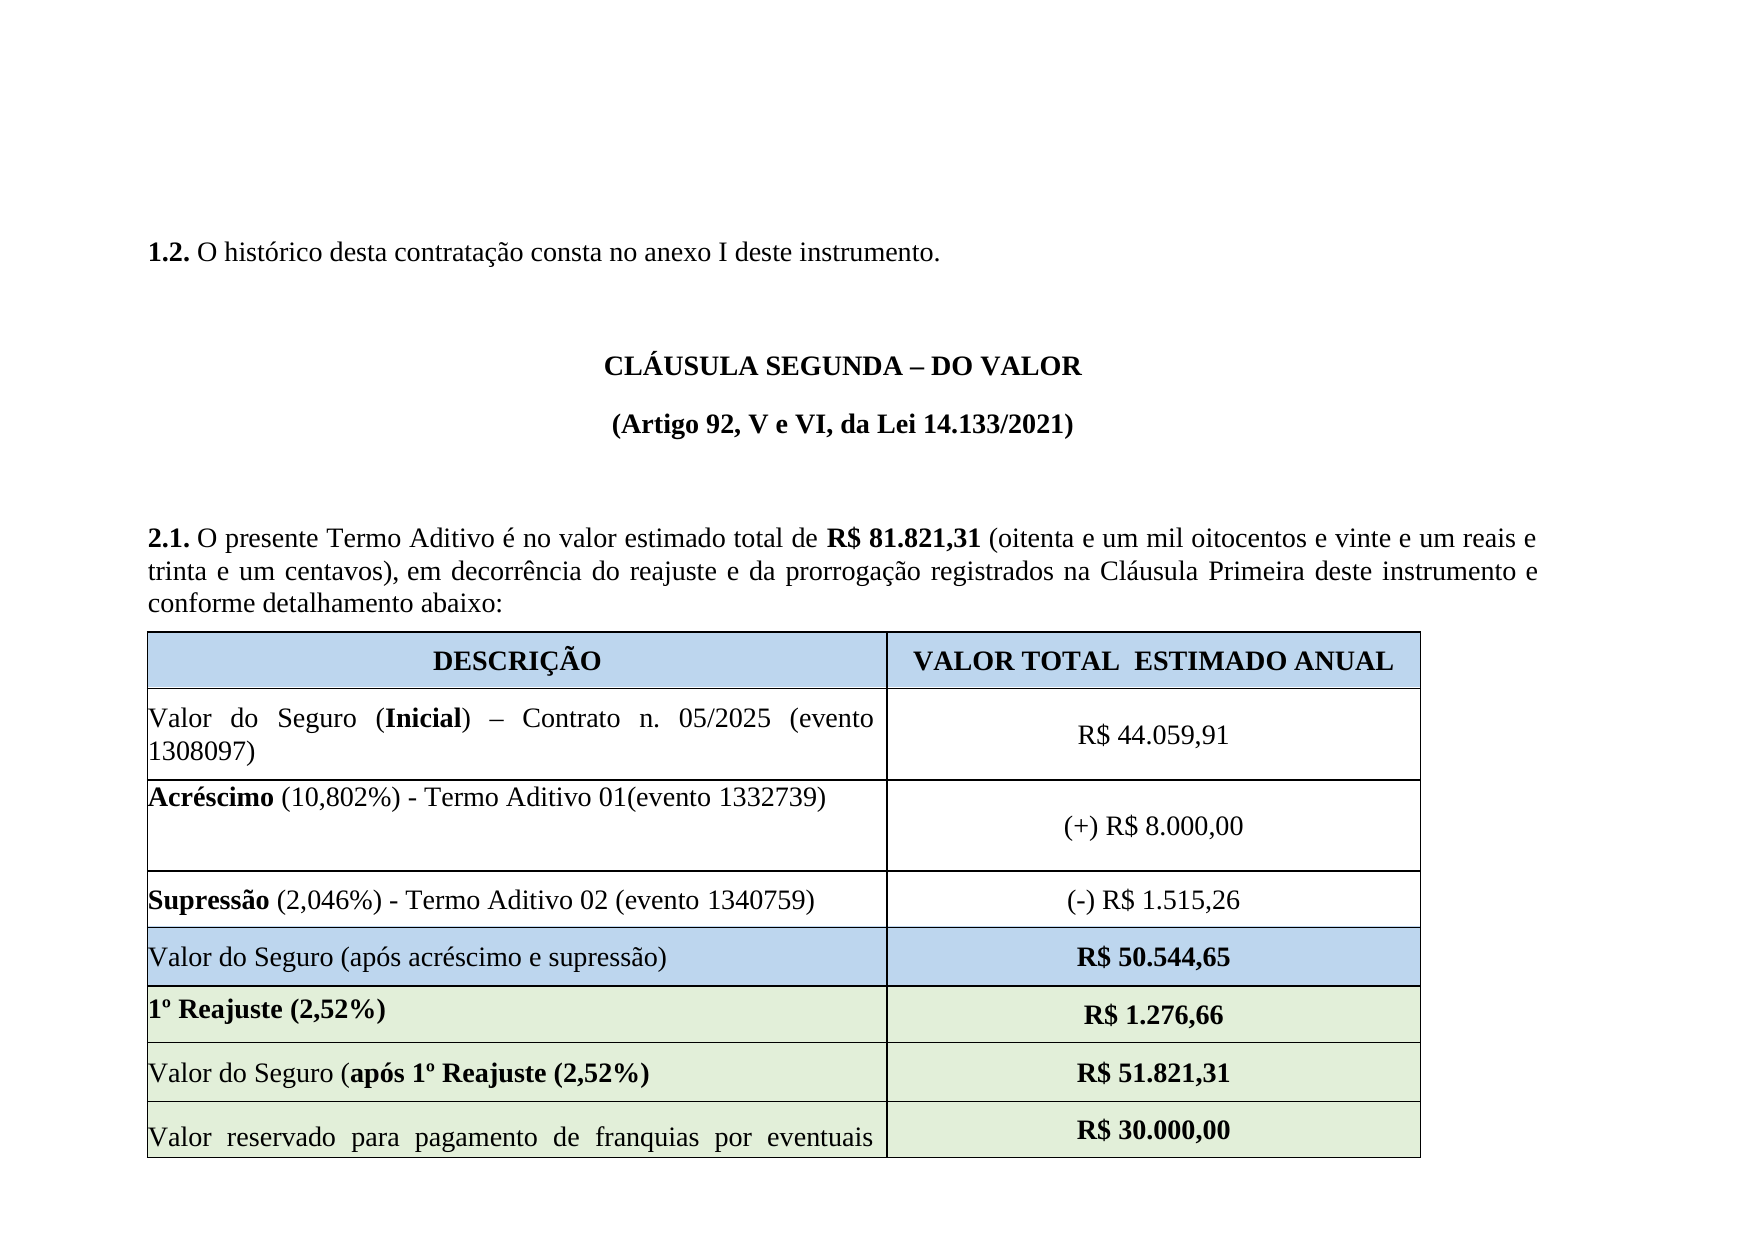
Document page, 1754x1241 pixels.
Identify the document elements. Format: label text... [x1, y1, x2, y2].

text 2.1. O presente Termo Aditivo é no valor estimado total de R$ 81.821,31 (oitenta e um mil oitocentos e vinte e um reais e trinta e um centavos), em decorrência do reajuste e da prorrogação registrados na Cláusula Primeira deste instrumento e conforme detalhamento abaixo: [148, 522, 1538, 619]
text 1.2. O histórico desta contratação consta no anexo I deste instrumento. [148, 234, 1538, 267]
table_header VALOR TOTAL ESTIMADO ANUAL [888, 633, 1420, 687]
table_cell R$ 50.544,65 [888, 928, 1420, 985]
table_cell Valor do Seguro (Inicial) – Contrato n. 05/2025 (evento 1308097) [148, 689, 886, 779]
table_cell R$ 44.059,91 [888, 689, 1420, 779]
text (Artigo 92, V e VI, da Lei 14.133/2021) [148, 407, 1538, 439]
table_cell (-) R$ 1.515,26 [888, 872, 1420, 926]
table_cell Acréscimo (10,802%) - Termo Aditivo 01(evento 1332739) [148, 781, 886, 870]
table_cell R$ 1.276,66 [888, 987, 1420, 1042]
table_cell (+) R$ 8.000,00 [888, 781, 1420, 870]
table_cell Valor do Seguro (após 1º Reajuste (2,52%) [148, 1043, 886, 1101]
text CLÁUSULA SEGUNDA – DO VALOR [148, 349, 1538, 382]
table_cell Supressão (2,046%) - Termo Aditivo 02 (evento 1340759) [148, 872, 886, 926]
table_cell R$ 30.000,00 [888, 1102, 1420, 1157]
table_header DESCRIÇÃO [148, 633, 886, 687]
table_cell Valor do Seguro (após acréscimo e supressão) [148, 928, 886, 985]
table_cell Valor reservado para pagamento de franquias por eventuais [148, 1102, 886, 1157]
table_cell R$ 51.821,31 [888, 1043, 1420, 1101]
table_cell 1º Reajuste (2,52%) [148, 987, 886, 1042]
